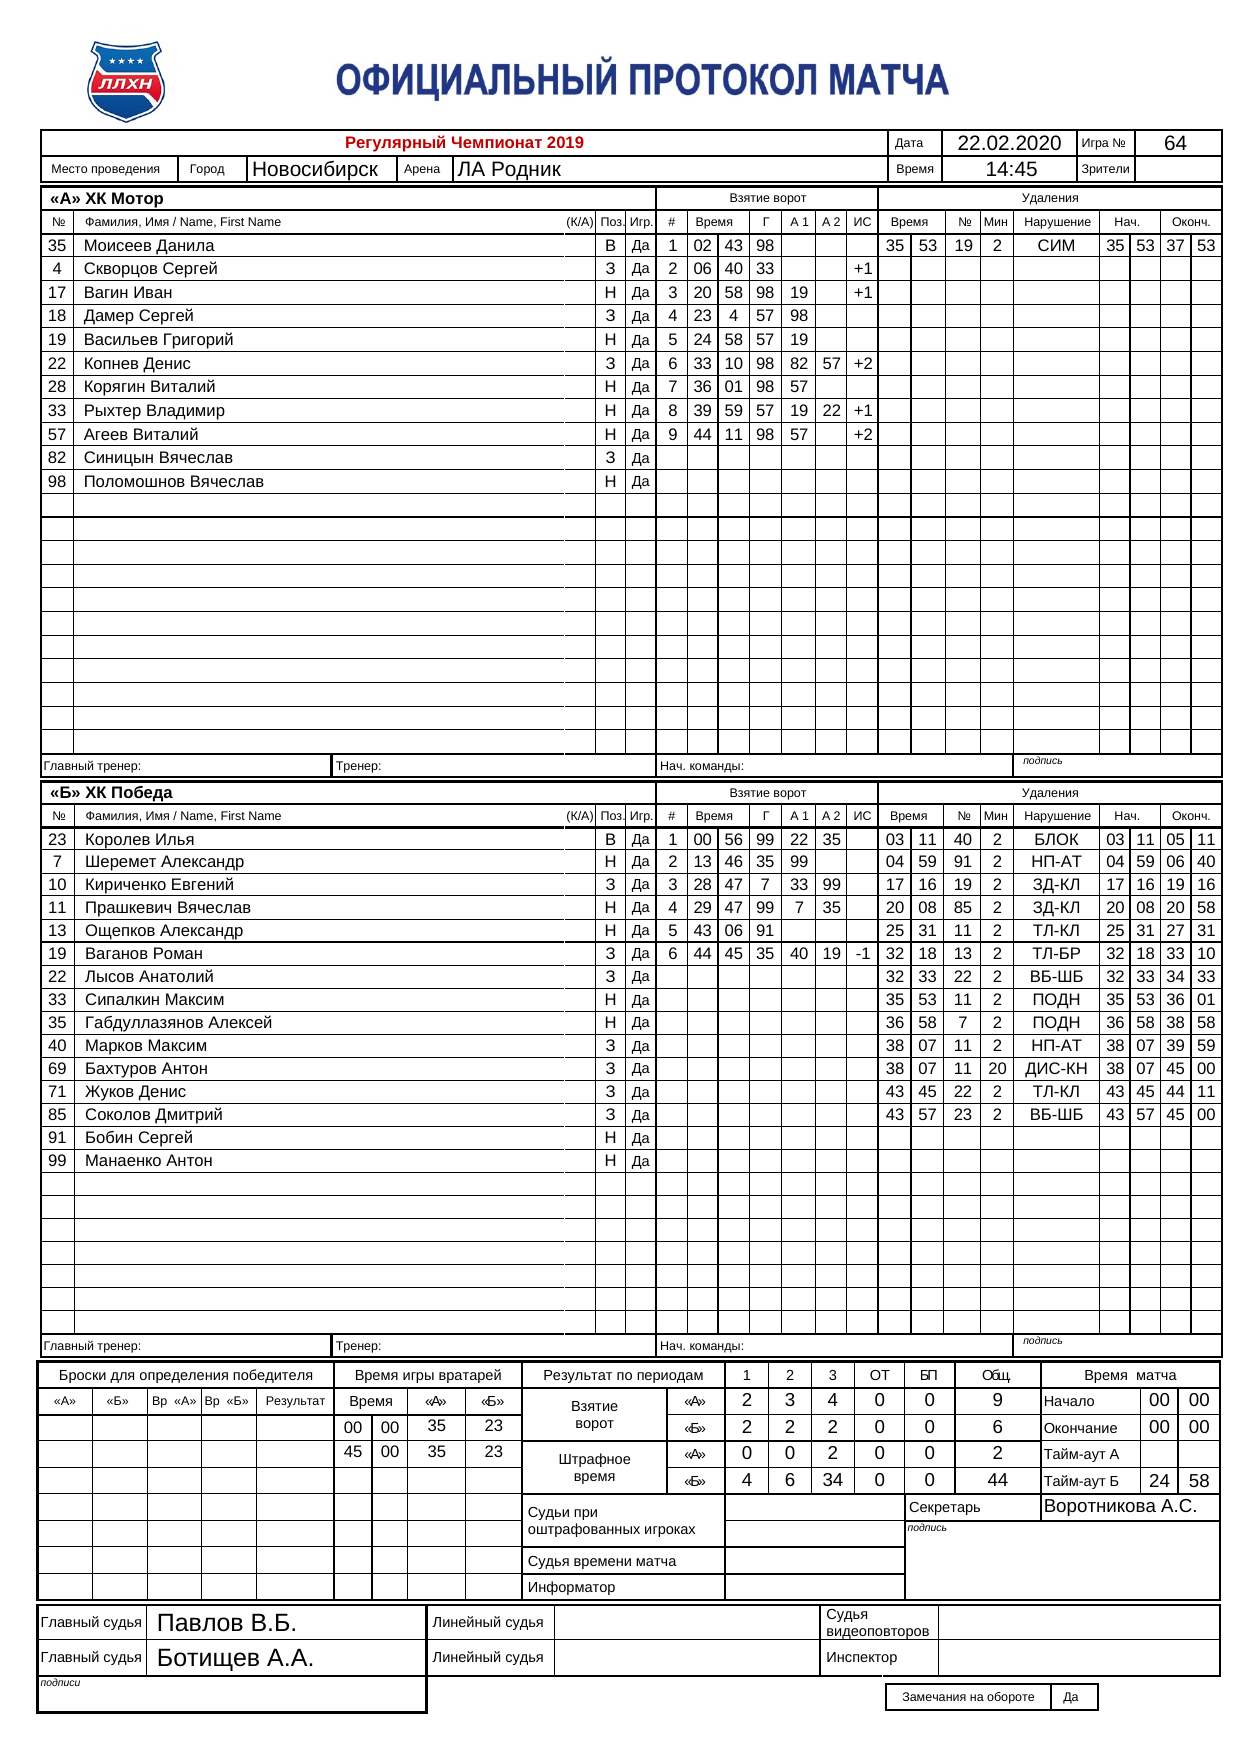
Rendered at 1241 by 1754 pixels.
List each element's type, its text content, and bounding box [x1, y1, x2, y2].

table_cell Да [626, 920, 655, 941]
table_cell [657, 659, 687, 682]
table_cell [750, 1242, 781, 1264]
table_header 3 [812, 1363, 854, 1387]
table_cell 53 [1131, 989, 1160, 1011]
table_cell [1161, 1242, 1190, 1264]
table_cell [408, 1521, 465, 1546]
table_cell [750, 730, 781, 753]
table_header Регулярный Чемпионат 2019 [42, 131, 887, 155]
table_cell [816, 730, 846, 753]
table_cell [657, 730, 687, 753]
table_cell [912, 541, 945, 564]
table_cell 20 [1161, 896, 1190, 918]
table_cell [946, 399, 980, 422]
table_cell [202, 1521, 256, 1546]
table_cell [1161, 257, 1190, 280]
table_cell [981, 281, 1013, 303]
table_cell [1131, 376, 1160, 398]
table_cell [408, 1468, 465, 1493]
table_cell Да [626, 305, 655, 327]
table_cell [1192, 565, 1221, 587]
table_cell 17 [42, 281, 73, 303]
table_cell Линейный судья [428, 1640, 554, 1675]
table_cell ДИС-КН [1014, 1058, 1099, 1079]
table_cell [847, 1035, 877, 1057]
table_cell [74, 730, 564, 753]
table_cell 11 [912, 829, 943, 849]
table_cell 0 [905, 1415, 954, 1440]
table_cell [816, 281, 846, 303]
table_cell [596, 683, 625, 706]
table_cell [981, 1173, 1013, 1195]
table_cell З [596, 1104, 625, 1126]
table_cell [565, 305, 595, 327]
table_cell [981, 1288, 1013, 1310]
table_cell [1100, 352, 1129, 374]
table_cell [719, 470, 749, 493]
table_cell 03 [1100, 829, 1129, 849]
table_cell [782, 683, 815, 706]
table_cell Н [596, 989, 625, 1011]
table_cell А 1 [782, 211, 815, 233]
table_cell [565, 989, 595, 1011]
table_cell [688, 1196, 717, 1218]
table_cell НП-АТ [1014, 1035, 1099, 1057]
table_cell [912, 328, 945, 351]
table_cell [847, 518, 877, 540]
table_cell [946, 518, 980, 540]
table_cell [816, 1035, 846, 1057]
table_cell [946, 683, 980, 706]
table_cell 22 [42, 352, 73, 374]
table_cell Шеремет Александр [75, 850, 564, 872]
table_cell [946, 707, 980, 729]
table_cell 2 [981, 829, 1013, 849]
table_cell [719, 541, 749, 564]
table_cell 13 [42, 920, 74, 941]
table_cell [1100, 612, 1129, 634]
table_cell 20 [1100, 896, 1129, 918]
table_cell [1161, 1173, 1190, 1195]
table_cell [816, 494, 846, 516]
table_cell Фамилия, Имя / Name, First Name [75, 805, 565, 826]
table_cell Прашкевич Вячеслав [75, 896, 564, 918]
table_cell Секретарь [906, 1495, 1040, 1520]
table_cell 2 [981, 1081, 1013, 1103]
table_cell 00 [1192, 1104, 1221, 1126]
table_cell [719, 588, 749, 611]
table_cell [946, 352, 980, 374]
table_cell А 2 [816, 211, 846, 233]
table_cell [879, 1242, 910, 1264]
table_cell [596, 1219, 625, 1241]
table_cell [1131, 565, 1160, 587]
table_cell [782, 470, 815, 493]
table_cell [688, 989, 717, 1011]
table_header Результат по периодам [523, 1363, 724, 1387]
table_cell [688, 707, 717, 729]
table_cell [1100, 446, 1129, 469]
table_cell [750, 541, 781, 564]
table_cell [1014, 565, 1099, 587]
table_cell Время [688, 805, 749, 826]
table_cell Ощепков Александр [75, 920, 564, 941]
table_cell [565, 683, 595, 706]
table_cell 98 [782, 305, 815, 327]
table_cell [946, 565, 980, 587]
table_cell [626, 1219, 655, 1241]
table_cell [565, 1150, 595, 1172]
table_cell 58 [912, 1012, 943, 1033]
table_cell «Б » [466, 1389, 521, 1413]
table_cell Нарушение [1014, 211, 1099, 233]
table_cell [719, 1265, 749, 1287]
table_cell Моисеев Данила [74, 235, 564, 256]
table_cell [1100, 1219, 1129, 1241]
table_cell [782, 636, 815, 658]
table_cell +1 [847, 257, 877, 280]
table_cell [626, 1242, 655, 1264]
table_cell ВБ-ШБ [1014, 966, 1099, 987]
table_cell [981, 1265, 1013, 1287]
table_cell 2 [657, 257, 687, 280]
table_cell [1131, 707, 1160, 729]
table_cell Инспектор [821, 1640, 938, 1675]
table_cell [912, 376, 945, 398]
table_cell 44 [1161, 1081, 1190, 1103]
table_cell [565, 874, 595, 895]
table_cell [782, 920, 815, 941]
table_cell [688, 612, 717, 634]
table_cell [565, 850, 595, 872]
table_cell [688, 1035, 717, 1057]
table_cell [1131, 1196, 1160, 1218]
table_cell [688, 518, 717, 540]
table_cell [782, 707, 815, 729]
table_cell [39, 1441, 92, 1467]
table_cell 28 [42, 376, 73, 398]
table_cell 33 [42, 399, 73, 422]
table_cell [42, 707, 73, 729]
table_cell Н [596, 376, 625, 398]
table_cell [1100, 1288, 1129, 1310]
table_cell 45 [719, 943, 749, 964]
table_cell «А» [668, 1442, 724, 1467]
table_cell [657, 1104, 687, 1126]
table_cell Время [879, 211, 945, 233]
table_cell [596, 518, 625, 540]
table_cell [688, 1173, 717, 1195]
table_cell 82 [42, 446, 73, 469]
table_header Удаления [879, 188, 1221, 209]
table_cell [719, 1196, 749, 1218]
table_cell [1131, 1219, 1160, 1241]
table_cell 20 [981, 1058, 1013, 1079]
table_cell [944, 1150, 980, 1172]
table_cell [816, 235, 846, 256]
table_cell 00 [1179, 1415, 1219, 1440]
table_cell # [657, 211, 687, 233]
table_cell [1161, 399, 1190, 422]
table_cell [879, 659, 910, 682]
table_cell [626, 636, 655, 658]
table_cell 2 [981, 1104, 1013, 1126]
table_cell 4 [42, 257, 73, 280]
table_cell 0 [905, 1389, 954, 1413]
table_cell [719, 1242, 749, 1264]
table_cell [565, 1265, 595, 1287]
table_cell [596, 1288, 625, 1310]
table_cell 58 [719, 328, 749, 351]
table_cell [939, 1640, 1219, 1675]
table_cell [981, 1219, 1013, 1241]
table_cell [565, 636, 595, 658]
table_cell [657, 1265, 687, 1287]
table_cell [719, 659, 749, 682]
table_cell [912, 612, 945, 634]
table_cell [946, 446, 980, 469]
table_cell Ваганов Роман [75, 943, 564, 964]
table_cell [1014, 257, 1099, 280]
table_cell [1100, 399, 1129, 422]
table_cell [657, 636, 687, 658]
table_cell 7 [657, 376, 687, 398]
table_cell СИМ [1014, 235, 1099, 256]
table_cell [1192, 399, 1221, 422]
table_cell [981, 257, 1013, 280]
table_cell З [596, 1058, 625, 1079]
table_cell 98 [750, 352, 781, 374]
table_cell [879, 423, 910, 445]
table_cell [202, 1441, 256, 1467]
table_cell [944, 1127, 980, 1149]
table_cell 00 [1141, 1415, 1177, 1440]
table_cell [847, 494, 877, 516]
table_cell 2 [981, 920, 1013, 941]
table_cell [847, 659, 877, 682]
table_cell 17 [879, 874, 910, 895]
table_cell Королев Илья [75, 829, 564, 849]
table_cell [946, 328, 980, 351]
table_cell [944, 1242, 980, 1264]
table_cell [1100, 1127, 1129, 1149]
table_cell 57 [750, 328, 781, 351]
table_cell [1131, 636, 1160, 658]
table_cell 57 [782, 376, 815, 398]
table_cell [719, 1219, 749, 1241]
table_cell 53 [912, 989, 943, 1011]
table_cell 46 [719, 850, 749, 872]
table_cell [93, 1521, 147, 1546]
table_cell Н [596, 1150, 625, 1172]
table_cell [565, 1035, 595, 1057]
table_cell [74, 518, 564, 540]
table_cell 04 [879, 850, 910, 872]
table_cell [1131, 470, 1160, 493]
table_cell Тренер: [333, 755, 655, 776]
table_cell [946, 470, 980, 493]
table_cell [1014, 541, 1099, 564]
table_cell [719, 612, 749, 634]
table_cell Да [626, 470, 655, 493]
table_cell [1192, 446, 1221, 469]
table_cell Да [626, 446, 655, 469]
table_cell 5 [657, 328, 687, 351]
table_cell [879, 730, 910, 753]
table_cell 4 [657, 305, 687, 327]
table_cell Габдуллазянов Алексей [75, 1012, 564, 1033]
table_cell 00 [373, 1416, 407, 1440]
table_cell [1014, 352, 1099, 374]
table_cell 35 [750, 943, 781, 964]
table_cell [1131, 1173, 1160, 1195]
table_cell +1 [847, 281, 877, 303]
table_header Общ. [956, 1363, 1040, 1387]
table_cell Агеев Виталий [74, 423, 564, 445]
table_cell [847, 1058, 877, 1079]
table_cell 16 [912, 874, 943, 895]
table_header БП [905, 1363, 954, 1387]
table_cell [847, 588, 877, 611]
table_cell 36 [1100, 1012, 1129, 1033]
table_cell 35 [1100, 235, 1129, 256]
table_cell [596, 1311, 625, 1333]
table_cell 53 [1131, 235, 1160, 256]
table_cell [981, 328, 1013, 351]
table_cell [74, 659, 564, 682]
table_cell 2 [981, 966, 1013, 987]
table_cell [688, 1242, 717, 1264]
table_cell 29 [688, 896, 717, 918]
table_cell [719, 989, 749, 1011]
table_cell [657, 707, 687, 729]
table_cell [981, 612, 1013, 634]
table_cell 08 [912, 896, 943, 918]
table_cell 57 [1131, 1104, 1160, 1126]
table_cell [1161, 659, 1190, 682]
table_cell [657, 1311, 687, 1333]
table_cell [782, 1058, 815, 1079]
table_cell [688, 470, 717, 493]
table_cell [981, 423, 1013, 445]
table_cell [1192, 1242, 1221, 1264]
table_cell [879, 636, 910, 658]
table_cell Н [596, 1127, 625, 1149]
table_cell 03 [879, 829, 910, 849]
table_cell [816, 850, 846, 872]
table_cell [816, 989, 846, 1011]
table_cell Нач. команды: [657, 1335, 1012, 1356]
table_cell [257, 1416, 333, 1440]
table_cell 98 [750, 376, 781, 398]
table_cell 10 [42, 874, 74, 895]
table_cell Тайм-аут А [1042, 1441, 1140, 1467]
table_cell [626, 518, 655, 540]
table_cell 99 [816, 874, 846, 895]
table_cell 58 [719, 281, 749, 303]
table_cell 9 [657, 423, 687, 445]
table_cell 57 [816, 352, 846, 374]
table_header Время игры вратарей [335, 1363, 521, 1387]
table_cell 57 [750, 305, 781, 327]
table_cell Нач. команды: [657, 755, 1012, 776]
table_cell 35 [408, 1441, 465, 1467]
table_cell [816, 1288, 846, 1310]
table_cell (К/А) [565, 211, 595, 233]
table_cell [565, 659, 595, 682]
table_cell 11 [1131, 829, 1160, 849]
table_cell [626, 1311, 655, 1333]
table_cell 16 [1192, 874, 1221, 895]
table_cell [1014, 518, 1099, 540]
table_cell [816, 1196, 846, 1218]
table_cell [847, 1012, 877, 1033]
table_cell [719, 1288, 749, 1310]
table_cell [1192, 588, 1221, 611]
table_cell 38 [879, 1035, 910, 1057]
table_cell [719, 1127, 749, 1149]
table_cell 47 [719, 896, 749, 918]
table_cell [1014, 636, 1099, 658]
table_cell [42, 1196, 74, 1218]
table_cell [42, 565, 73, 587]
table_cell -1 [847, 943, 877, 964]
table_cell [565, 1173, 595, 1195]
table_cell «А» [39, 1389, 92, 1413]
table_cell 40 [42, 1035, 74, 1057]
table_cell [1131, 659, 1160, 682]
table_cell [1131, 399, 1160, 422]
table_cell [1100, 636, 1129, 658]
table_cell 2 [956, 1442, 1040, 1467]
table_cell [1192, 707, 1221, 729]
table_cell [750, 1173, 781, 1195]
table_cell 43 [1100, 1081, 1129, 1103]
table_cell [719, 518, 749, 540]
table_cell [816, 707, 846, 729]
table_cell 06 [719, 920, 749, 941]
table_cell [257, 1494, 333, 1520]
table_cell [879, 376, 910, 398]
table_cell 10 [719, 352, 749, 374]
table_cell 06 [1161, 850, 1190, 872]
table_cell [1161, 683, 1190, 706]
table_cell [879, 541, 910, 564]
table_cell Воротникова А.С. [1042, 1495, 1219, 1520]
table_cell [75, 1196, 564, 1218]
table_cell 39 [688, 399, 717, 422]
table_cell 40 [944, 829, 980, 849]
table_cell [1192, 1127, 1221, 1149]
table_cell ТЛ-КЛ [1014, 920, 1099, 941]
table_header ОТ [855, 1363, 904, 1387]
table_cell Главный судья [39, 1640, 146, 1675]
table_cell [847, 1265, 877, 1287]
table_cell [719, 636, 749, 658]
table_cell [939, 1606, 1219, 1639]
table_cell подпись [1014, 755, 1221, 776]
table_cell [816, 1173, 846, 1195]
table_cell [42, 588, 73, 611]
table_cell [1100, 565, 1129, 587]
table_cell ВБ-ШБ [1014, 1104, 1099, 1126]
table_cell [1100, 730, 1129, 753]
table_cell 11 [944, 920, 980, 941]
table_cell [782, 1196, 815, 1218]
table_cell 14:45 [943, 157, 1076, 181]
table_header «Б» ХК Победа [42, 783, 655, 803]
table_cell [750, 659, 781, 682]
table_cell ТЛ-КЛ [1014, 1081, 1099, 1103]
table_cell [879, 446, 910, 469]
table_cell [565, 470, 595, 493]
table_cell Да [626, 376, 655, 398]
table_cell 7 [42, 850, 74, 872]
table_cell [688, 1127, 717, 1149]
table_cell [816, 1127, 846, 1149]
table_cell [816, 966, 846, 987]
table_cell [626, 541, 655, 564]
table_cell [1014, 328, 1099, 351]
table_cell № [944, 805, 980, 826]
table_cell [1161, 518, 1190, 540]
table_cell 45 [1161, 1058, 1190, 1079]
table_cell Г [750, 805, 781, 826]
table_cell 02 [688, 235, 717, 256]
table_cell Главный тренер: [42, 755, 330, 776]
table_cell 24 [688, 328, 717, 351]
table_cell 19 [782, 281, 815, 303]
table_cell [688, 1150, 717, 1172]
table_cell [782, 257, 815, 280]
table_cell [596, 588, 625, 611]
table_cell [657, 989, 687, 1011]
table_cell [74, 612, 564, 634]
table_cell 44 [956, 1468, 1040, 1493]
table_cell ПОДН [1014, 989, 1099, 1011]
table_cell [782, 588, 815, 611]
table_cell [750, 1035, 781, 1057]
table_cell 23 [42, 829, 74, 849]
table_cell 34 [1161, 966, 1190, 987]
table_cell [657, 1219, 687, 1241]
table_cell [408, 1547, 465, 1573]
table_cell [1014, 730, 1099, 753]
table_cell Сипалкин Максим [75, 989, 564, 1011]
table_cell [565, 1196, 595, 1218]
table_cell [1192, 1219, 1221, 1241]
table_header Да [1052, 1685, 1097, 1709]
table_cell [565, 565, 595, 587]
table_cell 01 [1192, 989, 1221, 1011]
table_cell 23 [466, 1416, 521, 1440]
table_cell [816, 541, 846, 564]
table_cell [719, 565, 749, 587]
table_cell Да [626, 1058, 655, 1079]
table_cell [42, 1288, 74, 1310]
table_cell Да [626, 896, 655, 918]
table_header Время матча [1042, 1363, 1219, 1387]
table_cell 99 [750, 896, 781, 918]
table_cell Тренер: [333, 1335, 655, 1356]
table_cell [1192, 281, 1221, 303]
table_header 1 [726, 1363, 768, 1387]
table_cell [1100, 1242, 1129, 1264]
table_cell [688, 565, 717, 587]
table_header «А» ХК Мотор [42, 188, 655, 209]
table_cell [847, 1150, 877, 1172]
table_cell [847, 235, 877, 256]
table_cell 35 [879, 235, 910, 256]
table_cell [565, 257, 595, 280]
table_cell [847, 328, 877, 351]
table_cell [42, 518, 73, 540]
table_cell ИС [847, 805, 877, 826]
table_cell Начало [1042, 1389, 1140, 1413]
table_cell [1192, 636, 1221, 658]
table_cell Соколов Дмитрий [75, 1104, 564, 1126]
table_cell 2 [812, 1415, 854, 1440]
table_cell [335, 1521, 371, 1546]
table_cell Арена [398, 157, 452, 181]
table_cell [946, 305, 980, 327]
table_cell [1014, 1219, 1099, 1241]
table_cell [946, 494, 980, 516]
table_cell [565, 423, 595, 445]
table_cell [466, 1574, 521, 1599]
table_cell [75, 1242, 564, 1264]
table_cell Время [879, 805, 943, 826]
table_cell 23 [466, 1441, 521, 1467]
table_cell 85 [944, 896, 980, 918]
table_cell [428, 1677, 882, 1711]
table_cell [565, 612, 595, 634]
table_cell Главный тренер: [42, 1335, 330, 1356]
table_cell 2 [812, 1442, 854, 1467]
table_cell [202, 1547, 256, 1573]
table_cell 3 [657, 874, 687, 895]
table_cell [912, 1173, 943, 1195]
table_cell Да [626, 1035, 655, 1057]
table_cell [847, 636, 877, 658]
table_cell [373, 1547, 407, 1573]
table_cell [782, 1242, 815, 1264]
table_cell [39, 1468, 92, 1493]
table_cell Павлов В.Б. [147, 1606, 425, 1639]
table_cell [39, 1547, 92, 1573]
table_cell [657, 541, 687, 564]
table_cell [596, 494, 625, 516]
table_cell [466, 1494, 521, 1520]
table_cell 11 [944, 1035, 980, 1057]
table_cell [912, 1196, 943, 1218]
table_cell 57 [42, 423, 73, 445]
table_cell [1161, 446, 1190, 469]
table_cell Поз. [596, 805, 625, 826]
table_cell [1014, 1196, 1099, 1218]
table_cell [1179, 1441, 1219, 1467]
table_cell [596, 1265, 625, 1287]
table_cell [981, 730, 1013, 753]
table_cell [75, 1265, 564, 1287]
table_cell [1192, 1288, 1221, 1310]
table_cell [719, 707, 749, 729]
table_cell [688, 730, 717, 753]
table_cell 99 [782, 850, 815, 872]
table_cell 19 [944, 874, 980, 895]
table_cell Н [596, 423, 625, 445]
table_cell [42, 659, 73, 682]
table_cell [879, 612, 910, 634]
table_cell [74, 565, 564, 587]
table_cell 98 [42, 470, 73, 493]
table_cell [847, 446, 877, 469]
table_cell # [657, 805, 687, 826]
table_cell [1014, 683, 1099, 706]
table_cell [1192, 730, 1221, 753]
table_cell [750, 1058, 781, 1079]
table_cell [1192, 494, 1221, 516]
table_cell 07 [1131, 1035, 1160, 1057]
table_cell 0 [855, 1468, 904, 1493]
table_cell [565, 1288, 595, 1310]
table_cell [912, 730, 945, 753]
table_cell [879, 588, 910, 611]
table_cell [981, 470, 1013, 493]
table_cell [565, 730, 595, 753]
table_cell 19 [782, 399, 815, 422]
table_cell [782, 612, 815, 634]
table_cell [981, 305, 1013, 327]
table_cell Скворцов Сергей [74, 257, 564, 280]
table_cell [626, 1173, 655, 1195]
table_cell [816, 1311, 846, 1333]
table_cell [1100, 376, 1129, 398]
table_cell 36 [688, 376, 717, 398]
table_cell Н [596, 920, 625, 941]
table_cell № [42, 211, 73, 233]
table_cell [688, 1104, 717, 1126]
table_cell [879, 683, 910, 706]
table_cell [257, 1441, 333, 1467]
table_cell 0 [855, 1389, 904, 1413]
table_cell [1131, 423, 1160, 445]
table_cell [719, 966, 749, 987]
table_cell 33 [750, 257, 781, 280]
table_cell [657, 612, 687, 634]
table_cell [1192, 305, 1221, 327]
table_cell [816, 1219, 846, 1241]
table_cell [719, 1035, 749, 1057]
table_cell [816, 518, 846, 540]
table_cell 7 [782, 896, 815, 918]
table_cell [981, 1242, 1013, 1264]
table_cell [335, 1468, 371, 1493]
table_cell [1161, 1150, 1190, 1172]
table_cell З [596, 1081, 625, 1103]
table_cell 33 [42, 989, 74, 1011]
table_cell «А» [668, 1389, 724, 1413]
table_cell [1161, 281, 1190, 303]
table_cell [879, 518, 910, 540]
table_cell Кириченко Евгений [75, 874, 564, 895]
table_cell [1192, 257, 1221, 280]
table_cell 59 [912, 850, 943, 872]
table_cell [879, 257, 910, 280]
table_cell [565, 1242, 595, 1264]
table_cell 11 [1192, 1081, 1221, 1103]
table_cell [1131, 683, 1160, 706]
table_cell [39, 1521, 92, 1546]
table_cell [1014, 1311, 1099, 1333]
table_cell 32 [1100, 966, 1129, 987]
table_cell [719, 1311, 749, 1333]
table_cell [782, 730, 815, 753]
table_cell [335, 1547, 371, 1573]
table_cell [75, 1288, 564, 1310]
table_cell [946, 636, 980, 658]
table_cell [944, 1219, 980, 1241]
table_cell [1014, 1242, 1099, 1264]
table_cell 39 [1161, 1035, 1190, 1057]
table_cell [1161, 1127, 1190, 1149]
table_cell 32 [879, 966, 910, 987]
table_cell [782, 1035, 815, 1057]
table_cell [626, 565, 655, 587]
table_cell 19 [782, 328, 815, 351]
table_cell [912, 1311, 943, 1333]
table_cell [688, 1219, 717, 1241]
table_cell 5 [657, 920, 687, 941]
table_cell [596, 1196, 625, 1218]
table_cell [1161, 541, 1190, 564]
table_cell 59 [1192, 1035, 1221, 1057]
table_cell Н [596, 281, 625, 303]
table_cell [93, 1494, 147, 1520]
table_cell 33 [1161, 943, 1190, 964]
table_cell 6 [956, 1415, 1040, 1440]
table_cell З [596, 943, 625, 964]
table_cell 2 [981, 850, 1013, 872]
table_cell [944, 1265, 980, 1287]
table_cell 13 [944, 943, 980, 964]
table_cell [42, 683, 73, 706]
table_cell [148, 1468, 201, 1493]
table_cell [1014, 494, 1099, 516]
table_cell [1131, 518, 1160, 540]
table_cell [879, 565, 910, 587]
table_cell 19 [42, 943, 74, 964]
table_cell ИС [847, 211, 877, 233]
table_cell [565, 1058, 595, 1079]
table_cell 2 [726, 1389, 768, 1413]
table_cell Вр «А» [148, 1389, 201, 1413]
table_cell [912, 588, 945, 611]
table_header Дата [889, 131, 941, 155]
table_cell Н [596, 328, 625, 351]
table_cell [657, 565, 687, 587]
table_cell [847, 920, 877, 941]
table_cell [93, 1468, 147, 1493]
table_cell Корягин Виталий [74, 376, 564, 398]
table_cell 23 [944, 1104, 980, 1126]
table_cell [750, 683, 781, 706]
table_cell 10 [1192, 943, 1221, 964]
table_cell 69 [42, 1058, 74, 1079]
table_cell [879, 494, 910, 516]
table_cell [565, 1311, 595, 1333]
table_cell [202, 1468, 256, 1493]
table_cell [1014, 305, 1099, 327]
table_cell [782, 1265, 815, 1287]
table_cell [912, 1242, 943, 1264]
table_cell [1100, 281, 1129, 303]
table_cell [1131, 541, 1160, 564]
table_cell [750, 588, 781, 611]
table_cell [879, 1311, 910, 1333]
table_cell [1161, 612, 1190, 634]
table_cell 40 [782, 943, 815, 964]
table_cell В [596, 829, 625, 849]
table_cell [912, 683, 945, 706]
table_cell 38 [1100, 1035, 1129, 1057]
table_cell [1161, 305, 1190, 327]
table_cell З [596, 874, 625, 895]
table_cell [912, 399, 945, 422]
table_cell 08 [1131, 896, 1160, 918]
table_cell [1100, 1173, 1129, 1195]
table_cell [1161, 494, 1190, 516]
table_cell [981, 588, 1013, 611]
table_cell [847, 1311, 877, 1333]
table_cell [1161, 1311, 1190, 1333]
table_cell [373, 1574, 407, 1599]
table_cell [1014, 1127, 1099, 1149]
table_cell [912, 470, 945, 493]
table_cell 34 [812, 1468, 854, 1493]
table_cell Поломошнов Вячеслав [74, 470, 564, 493]
table_cell Да [626, 1012, 655, 1033]
table_cell Бобин Сергей [75, 1127, 564, 1149]
table_cell [1161, 565, 1190, 587]
table_cell 7 [944, 1012, 980, 1033]
table_cell [1014, 423, 1099, 445]
table_cell [373, 1494, 407, 1520]
table_cell Линейный судья [428, 1606, 554, 1639]
table_cell 0 [905, 1468, 954, 1493]
table_cell [912, 565, 945, 587]
table_cell Дамер Сергей [74, 305, 564, 327]
table_cell 0 [726, 1442, 768, 1467]
table_cell [1131, 281, 1160, 303]
table_cell ЗД-КЛ [1014, 874, 1099, 895]
table_cell [944, 1288, 980, 1310]
table_cell [42, 1311, 74, 1333]
table_cell [750, 1127, 781, 1149]
table_cell [879, 1265, 910, 1287]
table_cell [816, 1242, 846, 1264]
table_cell [202, 1494, 256, 1520]
table_cell [1131, 305, 1160, 327]
table_cell [879, 1219, 910, 1241]
table_cell +2 [847, 423, 877, 445]
table_cell Зрители [1078, 157, 1134, 181]
table_cell [1100, 1196, 1129, 1218]
table_cell [1014, 1265, 1099, 1287]
table_cell 27 [1161, 920, 1190, 941]
table_cell [847, 1219, 877, 1241]
table_cell 7 [750, 874, 781, 895]
table_cell [555, 1606, 819, 1639]
table_cell [657, 1035, 687, 1057]
table_cell [946, 376, 980, 398]
table_cell 43 [688, 920, 717, 941]
table_cell А 1 [782, 805, 815, 826]
table_cell 6 [657, 352, 687, 374]
table_cell 99 [750, 829, 781, 849]
table_cell Результат [257, 1389, 333, 1413]
table_cell [626, 683, 655, 706]
table_cell НП-АТ [1014, 850, 1099, 872]
table_cell 44 [688, 943, 717, 964]
table_cell 59 [1131, 850, 1160, 872]
table_cell [466, 1468, 521, 1493]
table_cell [981, 659, 1013, 682]
table_cell [596, 1242, 625, 1264]
table_cell [912, 257, 945, 280]
table_cell [782, 659, 815, 682]
table_cell З [596, 966, 625, 987]
table_cell [1161, 423, 1190, 445]
table_cell [148, 1441, 201, 1467]
table_cell Да [626, 257, 655, 280]
table_cell [847, 730, 877, 753]
table_cell 6 [657, 943, 687, 964]
table_cell [657, 1012, 687, 1033]
table_cell 38 [1161, 1012, 1190, 1033]
table_cell 58 [1179, 1468, 1219, 1493]
table_cell [148, 1547, 201, 1573]
table_header Броски для определения победителя [39, 1363, 333, 1387]
table_cell 71 [42, 1081, 74, 1103]
table_cell [1014, 1173, 1099, 1195]
table_cell 56 [719, 829, 749, 849]
table_cell [847, 683, 877, 706]
table_cell [782, 235, 815, 256]
table_cell [1192, 683, 1221, 706]
table_cell [1192, 518, 1221, 540]
table_cell [912, 494, 945, 516]
table_cell 9 [956, 1389, 1040, 1413]
table_cell З [596, 305, 625, 327]
table_cell [42, 1265, 74, 1287]
table_cell +1 [847, 399, 877, 422]
table_cell [750, 494, 781, 516]
table_cell 43 [1100, 1104, 1129, 1126]
table_cell [202, 1574, 256, 1599]
table_cell [42, 1173, 74, 1195]
table_cell [626, 1265, 655, 1287]
table_cell [257, 1521, 333, 1546]
table_cell [148, 1574, 201, 1599]
table_cell [981, 376, 1013, 398]
table_cell Мин [981, 211, 1013, 233]
table_cell [879, 470, 910, 493]
table_cell [257, 1574, 333, 1599]
table_cell 00 [1179, 1389, 1219, 1413]
table_cell [1131, 588, 1160, 611]
table_cell [555, 1640, 819, 1675]
table_cell [75, 1173, 564, 1195]
table_cell [657, 966, 687, 987]
table_cell ЗД-КЛ [1014, 896, 1099, 918]
table_cell Копнев Денис [74, 352, 564, 374]
table_cell [565, 966, 595, 987]
table_cell 07 [912, 1058, 943, 1079]
table_cell [626, 730, 655, 753]
table_cell [688, 1012, 717, 1033]
table_cell 6 [769, 1468, 811, 1493]
table_cell [816, 636, 846, 658]
table_cell [912, 446, 945, 469]
table_cell [981, 541, 1013, 564]
table_cell 18 [912, 943, 943, 964]
table_cell подписи [39, 1677, 425, 1711]
table_cell [946, 541, 980, 564]
table_cell «Б» [668, 1415, 724, 1440]
table_cell Да [626, 1081, 655, 1103]
table_cell 11 [719, 423, 749, 445]
table_cell [1136, 157, 1221, 181]
table_cell Да [626, 1150, 655, 1172]
table_cell [719, 494, 749, 516]
table_cell [981, 446, 1013, 469]
table_cell 19 [1161, 874, 1190, 895]
table_cell [148, 1416, 201, 1440]
table_cell 20 [879, 896, 910, 918]
table_cell [816, 1104, 846, 1126]
table_cell 2 [981, 943, 1013, 964]
table_cell [1192, 470, 1221, 493]
table_cell 4 [719, 305, 749, 327]
table_cell [912, 659, 945, 682]
table_cell Жуков Денис [75, 1081, 564, 1103]
table_cell [596, 612, 625, 634]
table_header 2 [769, 1363, 811, 1387]
table_cell 45 [1131, 1081, 1160, 1103]
table_cell [816, 470, 846, 493]
table_cell [39, 1494, 92, 1520]
table_cell Да [626, 874, 655, 895]
table_cell [688, 636, 717, 658]
table_cell 57 [750, 399, 781, 422]
table_cell [981, 636, 1013, 658]
table_cell 32 [879, 943, 910, 964]
table_cell [596, 707, 625, 729]
table_cell [626, 707, 655, 729]
table_cell [93, 1574, 147, 1599]
table_cell 35 [1100, 989, 1129, 1011]
table_cell [944, 1173, 980, 1195]
table_cell [816, 1150, 846, 1172]
table_cell 40 [719, 257, 749, 280]
table_cell Штрафное время [523, 1442, 666, 1493]
table_cell [879, 305, 910, 327]
table_cell [847, 896, 877, 918]
table_cell [688, 494, 717, 516]
table_cell 91 [944, 850, 980, 872]
table_cell [847, 1196, 877, 1218]
table_cell 44 [688, 423, 717, 445]
table_cell 37 [1161, 235, 1190, 256]
table_cell [657, 446, 687, 469]
table_cell [1100, 1150, 1129, 1172]
table_cell [42, 494, 73, 516]
table_cell 19 [946, 235, 980, 256]
table_cell [816, 305, 846, 327]
table_cell [1192, 659, 1221, 682]
table_cell [596, 565, 625, 587]
table_cell [1014, 1288, 1099, 1310]
table_cell [719, 1173, 749, 1195]
table_cell [1131, 1288, 1160, 1310]
table_cell [847, 1288, 877, 1310]
table_cell [565, 1219, 595, 1241]
table_cell 19 [42, 328, 73, 351]
table_cell [75, 1219, 564, 1241]
table_cell [1100, 541, 1129, 564]
table_cell 3 [769, 1389, 811, 1413]
table_cell 98 [750, 281, 781, 303]
table_cell [1192, 1150, 1221, 1172]
table_cell 00 [335, 1416, 371, 1440]
table_cell Нач. [1100, 805, 1160, 826]
table_cell [782, 1311, 815, 1333]
table_header Удаления [879, 783, 1221, 803]
table_cell [782, 989, 815, 1011]
table_cell [726, 1495, 904, 1520]
table_cell 47 [719, 874, 749, 895]
table_cell 13 [688, 850, 717, 872]
table_cell [565, 446, 595, 469]
table_cell [1131, 257, 1160, 280]
table_cell Да [626, 1104, 655, 1126]
table_cell [879, 1127, 910, 1149]
table_cell 06 [688, 257, 717, 280]
table_header Замечания на обороте [887, 1685, 1050, 1709]
table_cell Да [626, 989, 655, 1011]
table_cell 3 [657, 281, 687, 303]
table_cell [847, 1127, 877, 1149]
table_cell [1141, 1441, 1177, 1467]
table_cell [93, 1441, 147, 1467]
table_cell [39, 1416, 92, 1440]
table_cell 43 [879, 1081, 910, 1103]
table_cell 22 [782, 829, 815, 849]
table_cell «Б» [93, 1389, 147, 1413]
table_cell [688, 1058, 717, 1079]
table_cell [782, 518, 815, 540]
table_cell [1161, 636, 1190, 658]
table_cell [816, 683, 846, 706]
table_cell [1014, 707, 1099, 729]
table_cell 57 [782, 423, 815, 445]
table_cell [1192, 376, 1221, 398]
table_cell 43 [879, 1104, 910, 1126]
table_cell [688, 1288, 717, 1310]
table_cell ТЛ-БР [1014, 943, 1099, 964]
table_cell [981, 565, 1013, 587]
table_cell [565, 328, 595, 351]
table_cell [847, 1242, 877, 1264]
table_cell Синицын Вячеслав [74, 446, 564, 469]
table_cell 33 [1131, 966, 1160, 987]
table_cell [816, 659, 846, 682]
table_cell [847, 989, 877, 1011]
table_cell 38 [879, 1058, 910, 1079]
table_cell [847, 565, 877, 587]
table_cell Ботищев А.А. [147, 1640, 425, 1675]
table_cell [1192, 1173, 1221, 1195]
table_cell [1014, 446, 1099, 469]
table_cell «Б» [668, 1468, 724, 1493]
table_cell [816, 328, 846, 351]
table_cell [1100, 328, 1129, 351]
table_cell [1014, 281, 1099, 303]
table_cell 58 [1192, 1012, 1221, 1033]
table_cell 53 [1192, 235, 1221, 256]
table_cell [1100, 707, 1129, 729]
table_cell [565, 1127, 595, 1149]
table_cell 4 [657, 896, 687, 918]
table_cell 18 [1131, 943, 1160, 964]
table_cell [879, 1288, 910, 1310]
table_cell [816, 1058, 846, 1079]
table_cell [782, 1127, 815, 1149]
table_cell [782, 494, 815, 516]
table_cell БЛОК [1014, 829, 1099, 849]
table_cell 00 [373, 1441, 407, 1467]
table_cell Время [889, 157, 941, 181]
table_cell [782, 1081, 815, 1103]
table_cell [657, 1150, 687, 1172]
table_cell [42, 612, 73, 634]
table_cell [750, 1150, 781, 1172]
table_cell [946, 730, 980, 753]
table_cell 43 [719, 235, 749, 256]
table_cell [912, 1219, 943, 1241]
table_cell [565, 588, 595, 611]
table_cell [373, 1521, 407, 1546]
table_cell [565, 920, 595, 941]
table_cell [373, 1468, 407, 1493]
table_cell [1131, 1150, 1160, 1172]
table_cell Да [626, 235, 655, 256]
table_cell [981, 1311, 1013, 1333]
table_cell [1014, 399, 1099, 422]
table_cell [1161, 1219, 1190, 1241]
table_cell [782, 1150, 815, 1172]
table_cell [847, 966, 877, 987]
table_cell [879, 352, 910, 374]
table_cell [657, 683, 687, 706]
table_cell [1131, 1242, 1160, 1264]
table_cell Тайм-аут Б [1042, 1468, 1140, 1493]
table_cell [565, 399, 595, 422]
table_cell [1161, 376, 1190, 398]
table_cell В [596, 235, 625, 256]
table_cell [1192, 328, 1221, 351]
table_cell [816, 612, 846, 634]
table_cell [946, 281, 980, 303]
table_cell [750, 1265, 781, 1287]
table_cell 11 [42, 896, 74, 918]
table_header Взятие ворот [657, 783, 877, 803]
table_cell [816, 1012, 846, 1033]
table_cell [1192, 352, 1221, 374]
table_cell Марков Максим [75, 1035, 564, 1057]
table_cell [981, 518, 1013, 540]
table_cell [981, 1196, 1013, 1218]
table_cell 00 [1192, 1058, 1221, 1079]
table_cell [1100, 518, 1129, 540]
table_cell Н [596, 399, 625, 422]
table_cell [782, 446, 815, 469]
table_cell [1100, 257, 1129, 280]
table_cell [657, 470, 687, 493]
table_cell [879, 281, 910, 303]
table_cell Бахтуров Антон [75, 1058, 564, 1079]
table_cell 0 [769, 1442, 811, 1467]
table_cell [750, 966, 781, 987]
table_cell 01 [719, 376, 749, 398]
table_cell 33 [782, 874, 815, 895]
table_cell «А» [408, 1389, 465, 1413]
table_cell [1100, 305, 1129, 327]
table_cell [93, 1416, 147, 1440]
table_cell [816, 920, 846, 941]
table_cell [981, 683, 1013, 706]
table_cell 07 [912, 1035, 943, 1057]
table_cell [946, 257, 980, 280]
table_cell [816, 588, 846, 611]
table_cell 05 [1161, 829, 1190, 849]
table_cell [912, 707, 945, 729]
table_cell [782, 565, 815, 587]
table_cell [688, 1265, 717, 1287]
table_cell [1100, 470, 1129, 493]
table_cell [1131, 446, 1160, 469]
table_cell [1161, 470, 1190, 493]
table_cell А 2 [816, 805, 846, 826]
table_cell [596, 636, 625, 658]
table_cell [408, 1494, 465, 1520]
table_cell [42, 636, 73, 658]
table_cell [335, 1494, 371, 1520]
table_cell [688, 1081, 717, 1103]
table_cell Вр «Б» [202, 1389, 256, 1413]
table_cell [42, 541, 73, 564]
table_cell [688, 1311, 717, 1333]
table_cell [879, 399, 910, 422]
table_cell [750, 1288, 781, 1310]
table_cell [946, 612, 980, 634]
table_cell [565, 707, 595, 729]
table_cell [565, 494, 595, 516]
table_cell [750, 636, 781, 658]
table_cell Оконч. [1161, 805, 1221, 826]
table_cell Да [626, 829, 655, 849]
table_cell [912, 352, 945, 374]
table_cell [1014, 612, 1099, 634]
table_cell Фамилия, Имя / Name, First Name [74, 211, 565, 233]
table_cell Н [596, 470, 625, 493]
table_cell [883, 1677, 1220, 1681]
table_cell [750, 1311, 781, 1333]
table_cell [596, 730, 625, 753]
table_cell 35 [750, 850, 781, 872]
table_cell [816, 565, 846, 587]
table_cell [565, 896, 595, 918]
table_cell [944, 1311, 980, 1333]
table_cell 36 [1161, 989, 1190, 1011]
table_cell [847, 1081, 877, 1103]
table_cell 98 [750, 235, 781, 256]
table_cell [657, 1242, 687, 1264]
table_cell [1100, 588, 1129, 611]
table_cell 33 [688, 352, 717, 374]
table_cell [74, 707, 564, 729]
table_cell 16 [1131, 874, 1160, 895]
table_cell [719, 730, 749, 753]
table_cell 11 [944, 989, 980, 1011]
table_cell 0 [905, 1442, 954, 1467]
table_cell [912, 1127, 943, 1149]
table_cell [847, 829, 877, 849]
table_cell [719, 1104, 749, 1126]
table_cell Да [626, 399, 655, 422]
table_cell [75, 1311, 564, 1333]
table_cell подпись [906, 1522, 1219, 1599]
table_cell [750, 518, 781, 540]
table_cell [847, 707, 877, 729]
table_cell [596, 1173, 625, 1195]
table_cell 38 [1100, 1058, 1129, 1079]
table_cell Да [626, 281, 655, 303]
table_cell 2 [981, 989, 1013, 1011]
table_cell № [42, 805, 74, 826]
table_cell [782, 1173, 815, 1195]
table_cell Игр. [626, 805, 655, 826]
table_cell (К/А) [565, 805, 595, 826]
table_cell [782, 1104, 815, 1126]
table_cell [626, 1196, 655, 1218]
table_cell 45 [335, 1441, 371, 1467]
table_cell [39, 1574, 92, 1599]
table_cell 23 [688, 305, 717, 327]
table_cell Н [596, 896, 625, 918]
table_cell [816, 423, 846, 445]
table_cell 2 [657, 850, 687, 872]
table_cell [74, 636, 564, 658]
table_cell 22 [944, 966, 980, 987]
table_cell [750, 1196, 781, 1218]
table_cell [847, 1173, 877, 1195]
table_cell [719, 1081, 749, 1103]
table_cell [1014, 588, 1099, 611]
table_header 64 [1136, 131, 1221, 155]
table_cell 0 [855, 1415, 904, 1440]
table_cell [1192, 541, 1221, 564]
table_cell Да [626, 423, 655, 445]
table_cell 35 [408, 1416, 465, 1440]
table_cell 2 [981, 874, 1013, 895]
table_cell 35 [816, 829, 846, 849]
table_cell Г [750, 211, 781, 233]
table_cell [912, 636, 945, 658]
table_cell Да [626, 352, 655, 374]
table_cell З [596, 352, 625, 374]
table_cell [74, 683, 564, 706]
table_cell Да [626, 1127, 655, 1149]
table_cell 4 [726, 1468, 768, 1493]
table_cell [750, 612, 781, 634]
table_cell 98 [750, 423, 781, 445]
table_cell [981, 494, 1013, 516]
table_cell [93, 1547, 147, 1573]
table_cell Время [688, 211, 749, 233]
table_cell [688, 966, 717, 987]
table_cell [946, 659, 980, 682]
table_cell [1161, 1288, 1190, 1310]
table_cell 91 [750, 920, 781, 941]
table_cell [1161, 588, 1190, 611]
table_cell 31 [1131, 920, 1160, 941]
table_cell [981, 399, 1013, 422]
table_cell [688, 588, 717, 611]
table_cell [981, 352, 1013, 374]
table_cell [1161, 328, 1190, 351]
table_cell [1099, 1682, 1220, 1711]
table_cell [657, 494, 687, 516]
table_cell 22 [816, 399, 846, 422]
table_cell [1100, 1311, 1129, 1333]
table_cell 35 [816, 896, 846, 918]
table_cell 20 [688, 281, 717, 303]
table_cell [257, 1468, 333, 1493]
table_cell Новосибирск [248, 157, 396, 181]
table_cell 82 [782, 352, 815, 374]
table_cell [1161, 1196, 1190, 1218]
table_cell Н [596, 1012, 625, 1033]
table_cell 00 [688, 829, 717, 849]
table_cell Город [179, 157, 246, 181]
table_cell [847, 305, 877, 327]
table_cell 57 [912, 1104, 943, 1126]
table_cell [148, 1494, 201, 1520]
table_cell 31 [1192, 920, 1221, 941]
table_cell 33 [1192, 966, 1221, 987]
table_cell [1014, 1150, 1099, 1172]
table_cell [816, 446, 846, 469]
table_cell [626, 588, 655, 611]
table_cell ЛА Родник [454, 157, 887, 181]
table_cell [596, 659, 625, 682]
table_cell [719, 446, 749, 469]
table_cell [816, 1265, 846, 1287]
table_cell [750, 1219, 781, 1241]
table_cell [657, 1081, 687, 1103]
table_cell [657, 1288, 687, 1310]
table_cell Игр. [626, 211, 655, 233]
table_cell [657, 1058, 687, 1079]
table_cell [565, 281, 595, 303]
table_cell 18 [42, 305, 73, 327]
table_cell [657, 1127, 687, 1149]
table_cell [1131, 1311, 1160, 1333]
table_cell [782, 1219, 815, 1241]
table_cell 59 [719, 399, 749, 422]
table_cell 25 [1100, 920, 1129, 941]
table_cell [946, 423, 980, 445]
table_cell Да [626, 943, 655, 964]
table_cell [944, 1196, 980, 1218]
table_cell [1100, 683, 1129, 706]
table_cell 2 [981, 896, 1013, 918]
table_cell Нарушение [1014, 805, 1099, 826]
table_cell 85 [42, 1104, 74, 1126]
table_cell [782, 1012, 815, 1033]
table_cell [719, 1150, 749, 1172]
table_cell 99 [42, 1150, 74, 1172]
table_header Взятие ворот [657, 188, 877, 209]
table_cell Время [335, 1389, 407, 1413]
table_cell 58 [1192, 896, 1221, 918]
table_cell 0 [855, 1442, 904, 1467]
table_cell [565, 1104, 595, 1126]
table_cell [565, 1081, 595, 1103]
table_cell [1131, 1265, 1160, 1287]
table_cell 35 [879, 989, 910, 1011]
table_cell 31 [912, 920, 943, 941]
table_cell ПОДН [1014, 1012, 1099, 1033]
table_cell [688, 446, 717, 469]
table_cell Вагин Иван [74, 281, 564, 303]
table_cell 40 [1192, 850, 1221, 872]
table_cell [1014, 376, 1099, 398]
table_cell [688, 541, 717, 564]
table_cell [847, 612, 877, 634]
table_cell [816, 257, 846, 280]
table_cell 22 [42, 966, 74, 987]
table_cell [657, 588, 687, 611]
table_cell [847, 874, 877, 895]
table_cell [565, 376, 595, 398]
table_header 22.02.2020 [943, 131, 1076, 155]
table_cell [1131, 328, 1160, 351]
table_cell [626, 612, 655, 634]
table_cell [688, 659, 717, 682]
table_cell [879, 1196, 910, 1218]
table_cell Лысов Анатолий [75, 966, 564, 987]
table_cell [565, 235, 595, 256]
table_cell [42, 1242, 74, 1264]
table_cell Нач. [1100, 211, 1160, 233]
table_cell Главный судья [39, 1606, 146, 1639]
table_cell [1192, 612, 1221, 634]
table_cell [782, 966, 815, 987]
table_cell [148, 1521, 201, 1546]
table_cell [847, 850, 877, 872]
table_cell [657, 518, 687, 540]
table_cell [466, 1547, 521, 1573]
table_cell [202, 1416, 256, 1440]
table_cell 36 [879, 1012, 910, 1033]
table_cell Взятие ворот [523, 1389, 666, 1440]
table_cell [42, 730, 73, 753]
table_cell [1161, 707, 1190, 729]
table_cell 2 [981, 1035, 1013, 1057]
table_cell Окончание [1042, 1415, 1140, 1440]
table_cell 45 [1161, 1104, 1190, 1126]
table_cell [1131, 1127, 1160, 1149]
table_cell 11 [944, 1058, 980, 1079]
table_cell [847, 1104, 877, 1126]
table_cell Да [626, 966, 655, 987]
table_cell З [596, 1035, 625, 1057]
table_cell 07 [1131, 1058, 1160, 1079]
table_cell [1192, 1265, 1221, 1287]
table_cell Поз. [596, 211, 625, 233]
table_cell [750, 989, 781, 1011]
table_cell 45 [912, 1081, 943, 1103]
table_cell подпись [1014, 1335, 1221, 1356]
table_cell [657, 1173, 687, 1195]
table_cell [816, 1081, 846, 1103]
table_cell [335, 1574, 371, 1599]
table_cell [750, 1104, 781, 1126]
table_cell [1192, 1311, 1221, 1333]
table_cell 4 [812, 1389, 854, 1413]
table_cell Манаенко Антон [75, 1150, 564, 1172]
table_cell 1 [657, 235, 687, 256]
table_cell [816, 376, 846, 398]
table_cell № [946, 211, 980, 233]
table_cell [750, 1012, 781, 1033]
table_cell [74, 541, 564, 564]
table_cell [719, 1012, 749, 1033]
table_cell 91 [42, 1127, 74, 1149]
table_cell 33 [912, 966, 943, 987]
table_cell [981, 1150, 1013, 1172]
table_cell [1100, 1265, 1129, 1287]
table_cell [726, 1575, 904, 1599]
table_cell [912, 305, 945, 327]
table_cell 28 [688, 874, 717, 895]
table_cell 19 [816, 943, 846, 964]
table_cell [1161, 352, 1190, 374]
table_cell 35 [42, 235, 73, 256]
table_cell 00 [1141, 1389, 1177, 1413]
table_cell [726, 1521, 904, 1546]
table_cell 2 [769, 1415, 811, 1440]
table_cell +2 [847, 352, 877, 374]
table_cell [596, 541, 625, 564]
table_cell 8 [657, 399, 687, 422]
table_cell [726, 1548, 904, 1573]
table_cell 2 [981, 235, 1013, 256]
table_cell [750, 565, 781, 587]
table_cell 53 [912, 235, 945, 256]
table_cell [1131, 494, 1160, 516]
table_cell [946, 588, 980, 611]
table_cell [257, 1547, 333, 1573]
table_cell Рыхтер Владимир [74, 399, 564, 422]
table_header Игра № [1078, 131, 1134, 155]
table_cell [750, 470, 781, 493]
table_cell 04 [1100, 850, 1129, 872]
table_cell 1 [657, 829, 687, 849]
table_cell 2 [726, 1415, 768, 1440]
table_cell [626, 659, 655, 682]
table_cell Место проведения [42, 157, 177, 181]
picture [5, 28, 1179, 129]
table_cell [565, 518, 595, 540]
table_cell [782, 1288, 815, 1310]
table_cell [1014, 470, 1099, 493]
table_cell З [596, 257, 625, 280]
table_cell [912, 518, 945, 540]
table_cell [1100, 494, 1129, 516]
table_cell [847, 376, 877, 398]
table_cell 24 [1141, 1468, 1177, 1493]
table_cell [1192, 1196, 1221, 1218]
table_cell [74, 494, 564, 516]
table_cell Информатор [523, 1575, 724, 1599]
table_cell [42, 1219, 74, 1241]
table_cell Да [626, 328, 655, 351]
table_cell 25 [879, 920, 910, 941]
table_cell [1131, 352, 1160, 374]
table_cell [912, 1150, 943, 1172]
table_cell Васильев Григорий [74, 328, 564, 351]
table_cell [719, 683, 749, 706]
table_cell Мин [981, 805, 1013, 826]
table_cell [657, 1196, 687, 1218]
table_cell [912, 1265, 943, 1287]
table_cell [466, 1521, 521, 1546]
table_cell [1161, 1265, 1190, 1287]
table_cell Судья видеоповторов [821, 1606, 938, 1639]
table_cell [847, 470, 877, 493]
table_cell [1131, 612, 1160, 634]
table_cell [408, 1574, 465, 1599]
table_cell 22 [944, 1081, 980, 1103]
table_cell [688, 683, 717, 706]
table_cell Н [596, 850, 625, 872]
table_cell [1014, 659, 1099, 682]
table_cell [879, 1173, 910, 1195]
table_cell [565, 352, 595, 374]
table_cell [912, 1288, 943, 1310]
table_cell [565, 943, 595, 964]
table_cell [1131, 730, 1160, 753]
table_cell [750, 707, 781, 729]
table_cell [879, 1150, 910, 1172]
table_cell Судья времени матча [523, 1548, 724, 1573]
table_cell З [596, 446, 625, 469]
table_cell 58 [1131, 1012, 1160, 1033]
table_cell [782, 541, 815, 564]
table_cell [626, 1288, 655, 1310]
table_cell [750, 446, 781, 469]
table_cell [74, 588, 564, 611]
table_cell [1161, 730, 1190, 753]
table_cell [981, 1127, 1013, 1149]
table_cell [626, 494, 655, 516]
table_cell 2 [981, 1012, 1013, 1033]
table_cell [1100, 423, 1129, 445]
table_cell [847, 541, 877, 564]
table_cell [912, 423, 945, 445]
table_cell [879, 328, 910, 351]
table_cell Да [626, 850, 655, 872]
table_cell Судьи при оштрафованных игроках [523, 1495, 724, 1546]
table_cell [565, 1012, 595, 1033]
table_cell 11 [1192, 829, 1221, 849]
table_cell 35 [42, 1012, 74, 1033]
table_cell [879, 707, 910, 729]
table_cell 17 [1100, 874, 1129, 895]
table_cell [981, 707, 1013, 729]
table_cell 32 [1100, 943, 1129, 964]
table_cell [1192, 423, 1221, 445]
table_cell [719, 1058, 749, 1079]
table_cell Оконч. [1161, 211, 1221, 233]
table_cell [565, 829, 595, 849]
table_cell [565, 541, 595, 564]
table_cell [912, 281, 945, 303]
table_cell [1100, 659, 1129, 682]
table_cell [750, 1081, 781, 1103]
